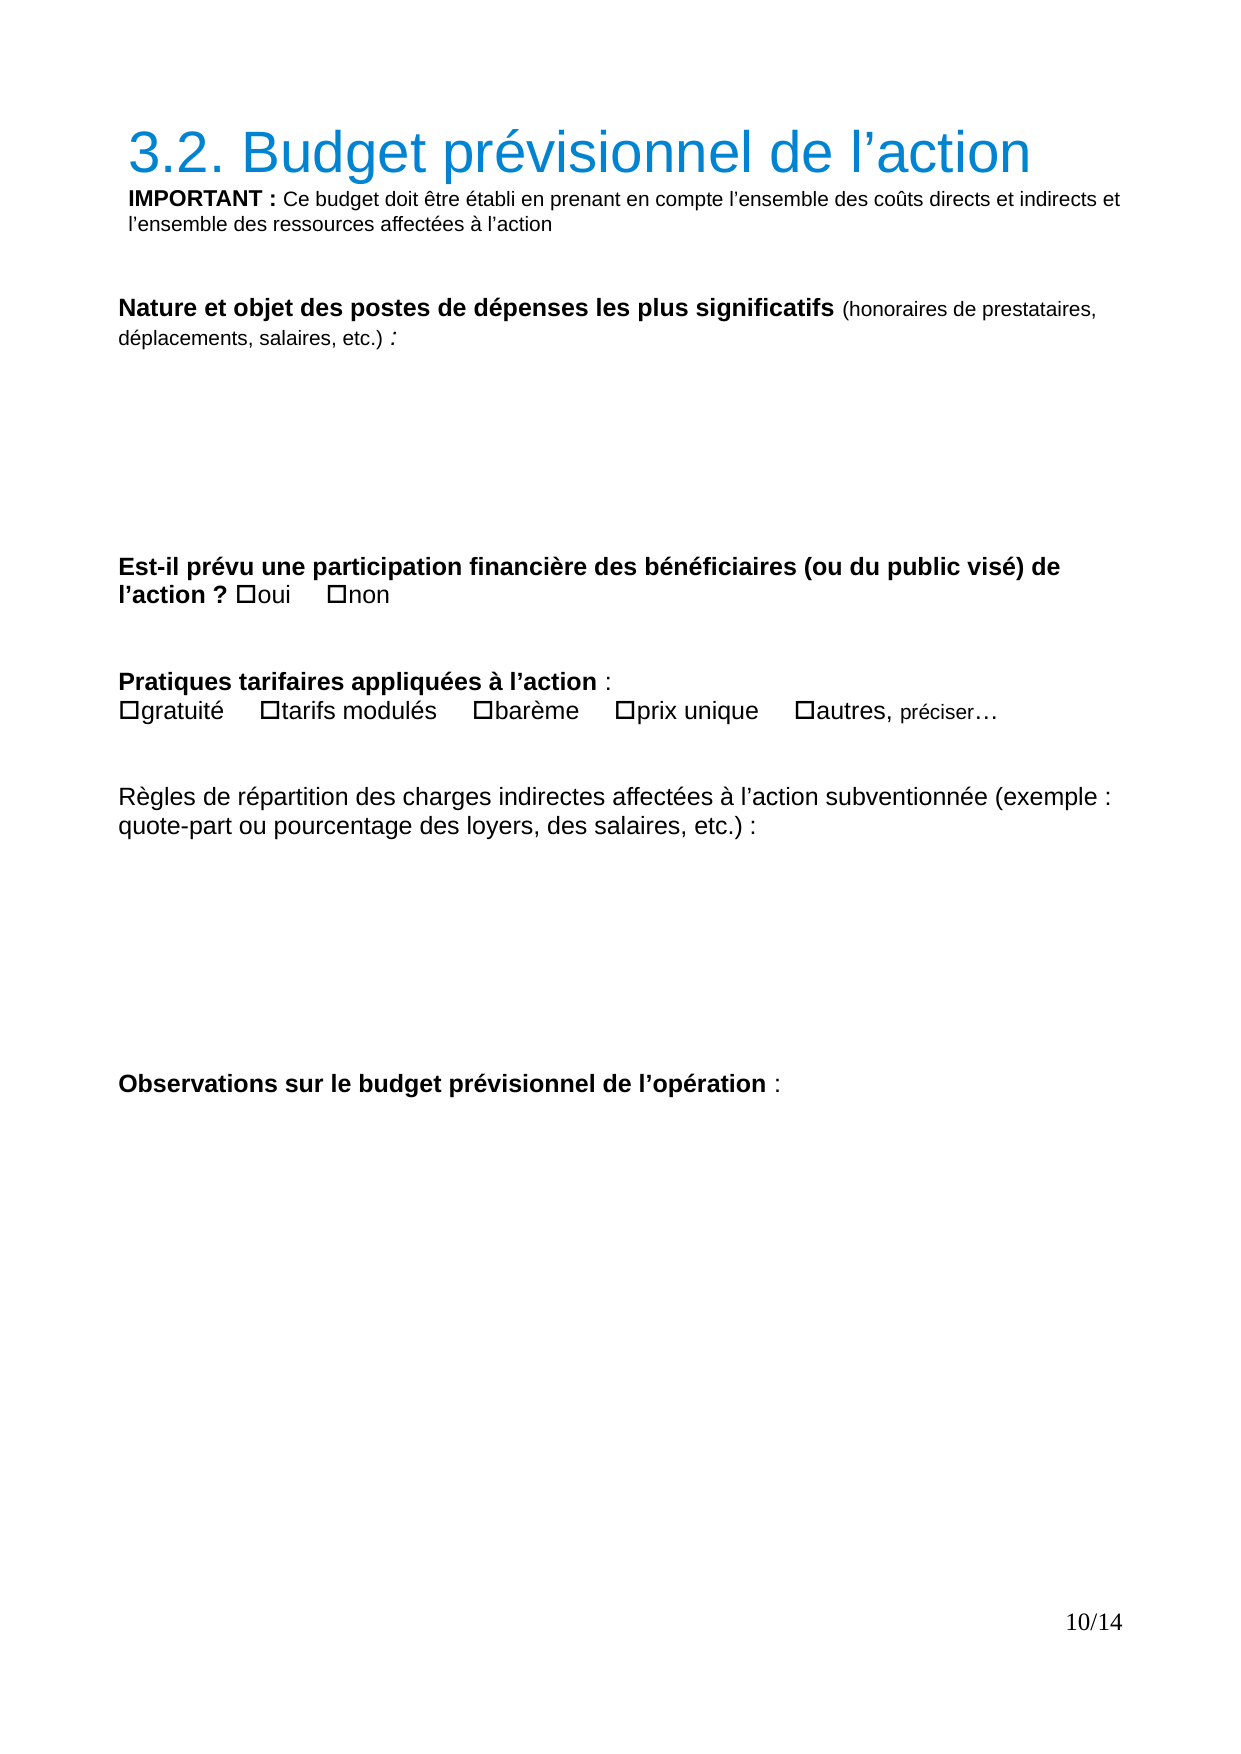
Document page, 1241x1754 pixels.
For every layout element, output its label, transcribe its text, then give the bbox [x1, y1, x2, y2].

table_header 3.2. Budget prévisionnel de l’action IMPORTANT : Ce budget doit être établi en prenant en compte l’ensemble des coûts directs et indirects et l’ensemble des ressources affectées à l’action [117, 118, 1157, 236]
text Nature et objet des postes de dépenses les plus significatifs (honoraires de prestataires, déplacements, salaires, etc.) : [118, 293, 1122, 351]
text Est-il prévu une participation financière des bénéficiaires (ou du public visé) de l’action ? oui non [118, 552, 1122, 609]
text Règles de répartition des charges indirectes affectées à l’action subventionnée (exemple : quote-part ou pourcentage des loyers, des salaires, etc.) : [118, 782, 1122, 839]
text Observations sur le budget prévisionnel de l’opération : [118, 1069, 1122, 1098]
text gratuité tarifs modulés barème prix unique autres, préciser… [118, 696, 1122, 724]
text Pratiques tarifaires appliquées à l’action : [118, 667, 1122, 696]
